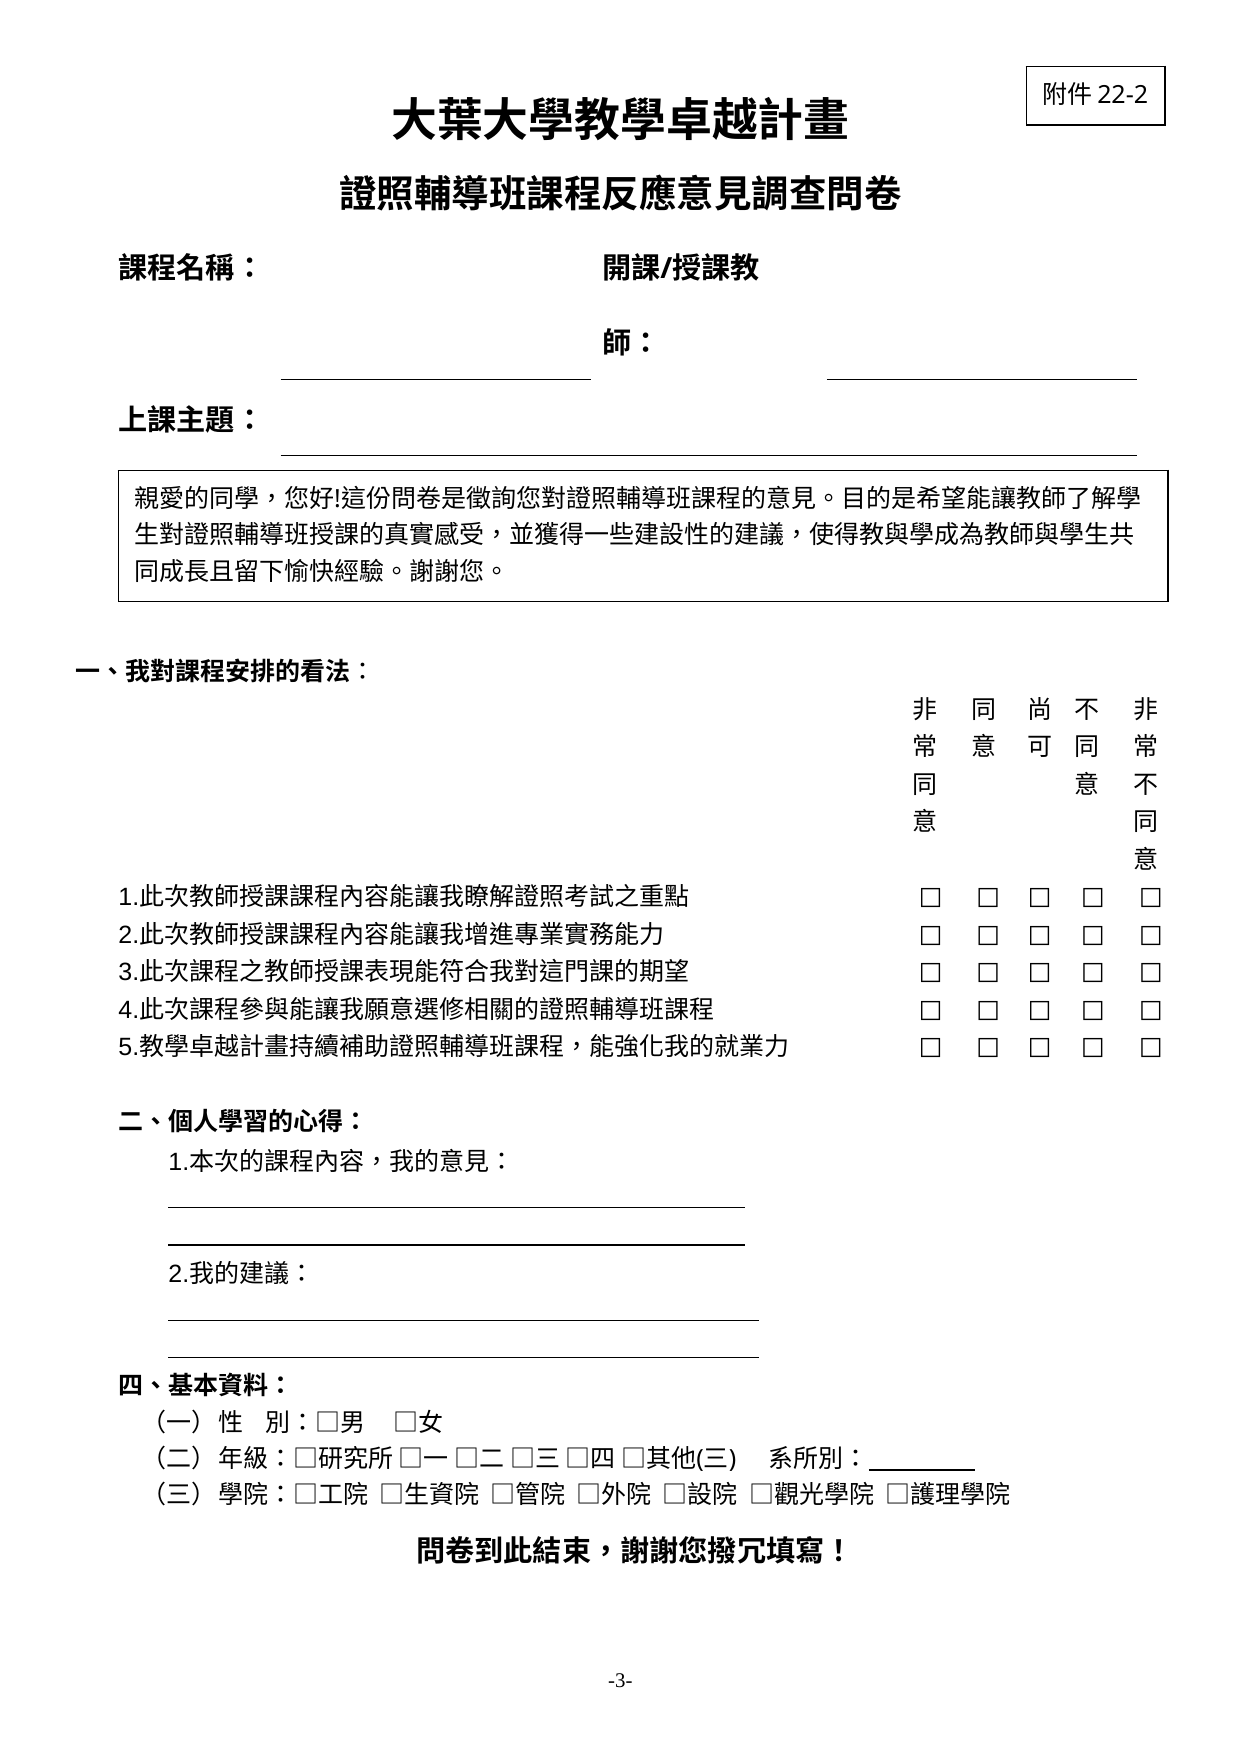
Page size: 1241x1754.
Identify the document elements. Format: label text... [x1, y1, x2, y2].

table_cell 4.此次課程參與能讓我願意選修相關的證照輔導班課程 [107, 989, 901, 1026]
text 親愛的同學，您好!這份問卷是徵詢您對證照輔導班課程的意見。目的是希望能讓教師了解學生對證照輔導班授課的真實感受，並獲得一些建設性的建議，使得教與學成為教師與學生共同成長且留下愉快經驗。謝謝您。 [134, 479, 1152, 587]
table_cell [1179, 914, 1238, 951]
table_cell [107, 1064, 901, 1101]
table_cell 四、基本資料： 性 別：□男 □女 年級：□研究所 □一 □二 □三 □四 □其他(三) 系所別： 學院：□工院 □生資院 □管院 □外院 □設院 □觀光學院 □護理學院 [107, 1366, 1188, 1511]
table_cell 1.本次的課程內容，我的意見： 2.我的建議： [157, 1141, 1238, 1366]
table_cell [1188, 1101, 1238, 1141]
text 大葉大學教學卓越計畫 [118, 79, 1122, 154]
table_cell 5.教學卓越計畫持續補助證照輔導班課程，能強化我的就業力 [107, 1026, 901, 1063]
table_cell [281, 379, 1137, 455]
table_header 尚可 [1016, 689, 1063, 876]
table_cell □ [1063, 876, 1122, 913]
table_header [55, 606, 1186, 651]
table_cell [107, 1141, 157, 1366]
table_cell □ [901, 951, 960, 988]
table_cell [1179, 951, 1238, 988]
table_header 課程名稱： [107, 229, 281, 379]
table_cell [901, 1064, 960, 1101]
table_cell [1188, 1366, 1238, 1511]
table_cell □ [1016, 1026, 1063, 1063]
table_cell □ [1016, 951, 1063, 988]
table_cell [1179, 876, 1238, 913]
table_header 非常不同意 [1122, 689, 1179, 876]
table_cell □ [960, 876, 1016, 913]
table_cell □ [960, 1026, 1016, 1063]
table_cell [1122, 1064, 1179, 1101]
table_cell 2.此次教師授課課程內容能讓我增進專業實務能力 [107, 914, 901, 951]
table_cell 3.此次課程之教師授課表現能符合我對這門課的期望 [107, 951, 901, 988]
table_cell [1063, 1064, 1122, 1101]
table_header [827, 229, 1137, 379]
table_cell □ [1016, 914, 1063, 951]
table_cell □ [960, 914, 1016, 951]
table_header 開課/授課教師： [591, 229, 827, 379]
table_cell [1179, 1026, 1238, 1063]
table_cell □ [1016, 876, 1063, 913]
text 一、我對課程安排的看法： [75, 651, 1122, 688]
table_cell □ [1063, 1026, 1122, 1063]
table_cell □ [1122, 1026, 1179, 1063]
table_header [281, 229, 591, 379]
table_cell □ [901, 876, 960, 913]
table_cell □ [1063, 914, 1122, 951]
table_cell 上課主題： [107, 379, 281, 455]
table_header [1179, 689, 1238, 876]
table_cell □ [1122, 876, 1179, 913]
text 大葉大學教學卓越計畫 [1027, 67, 1164, 124]
table_cell [1179, 989, 1238, 1026]
table_header 不同意 [1063, 689, 1122, 876]
table_cell □ [1063, 951, 1122, 988]
table_cell [1016, 1064, 1063, 1101]
table_cell □ [1122, 951, 1179, 988]
table_cell □ [960, 989, 1016, 1026]
table_cell [960, 1064, 1016, 1101]
table_cell 二、個人學習的心得： [107, 1101, 1188, 1141]
table_cell [1179, 1064, 1238, 1101]
table_header 非常同意 [901, 689, 960, 876]
table_cell □ [1016, 989, 1063, 1026]
table_cell □ [901, 989, 960, 1026]
table_header [107, 689, 901, 876]
table_cell □ [960, 951, 1016, 988]
text 附件22-2 [1042, 75, 1149, 111]
text 證照輔導班課程反應意見調查問卷 [118, 154, 1122, 229]
table_cell 1.此次教師授課課程內容能讓我瞭解證照考試之重點 [107, 876, 901, 913]
table_cell □ [1122, 914, 1179, 951]
text 問卷到此結束，謝謝您撥冗填寫！ [118, 1511, 1122, 1586]
table_cell □ [1063, 989, 1122, 1026]
table_cell □ [1122, 989, 1179, 1026]
table_cell □ [901, 1026, 960, 1063]
table_header 同意 [960, 689, 1016, 876]
table_cell □ [901, 914, 960, 951]
